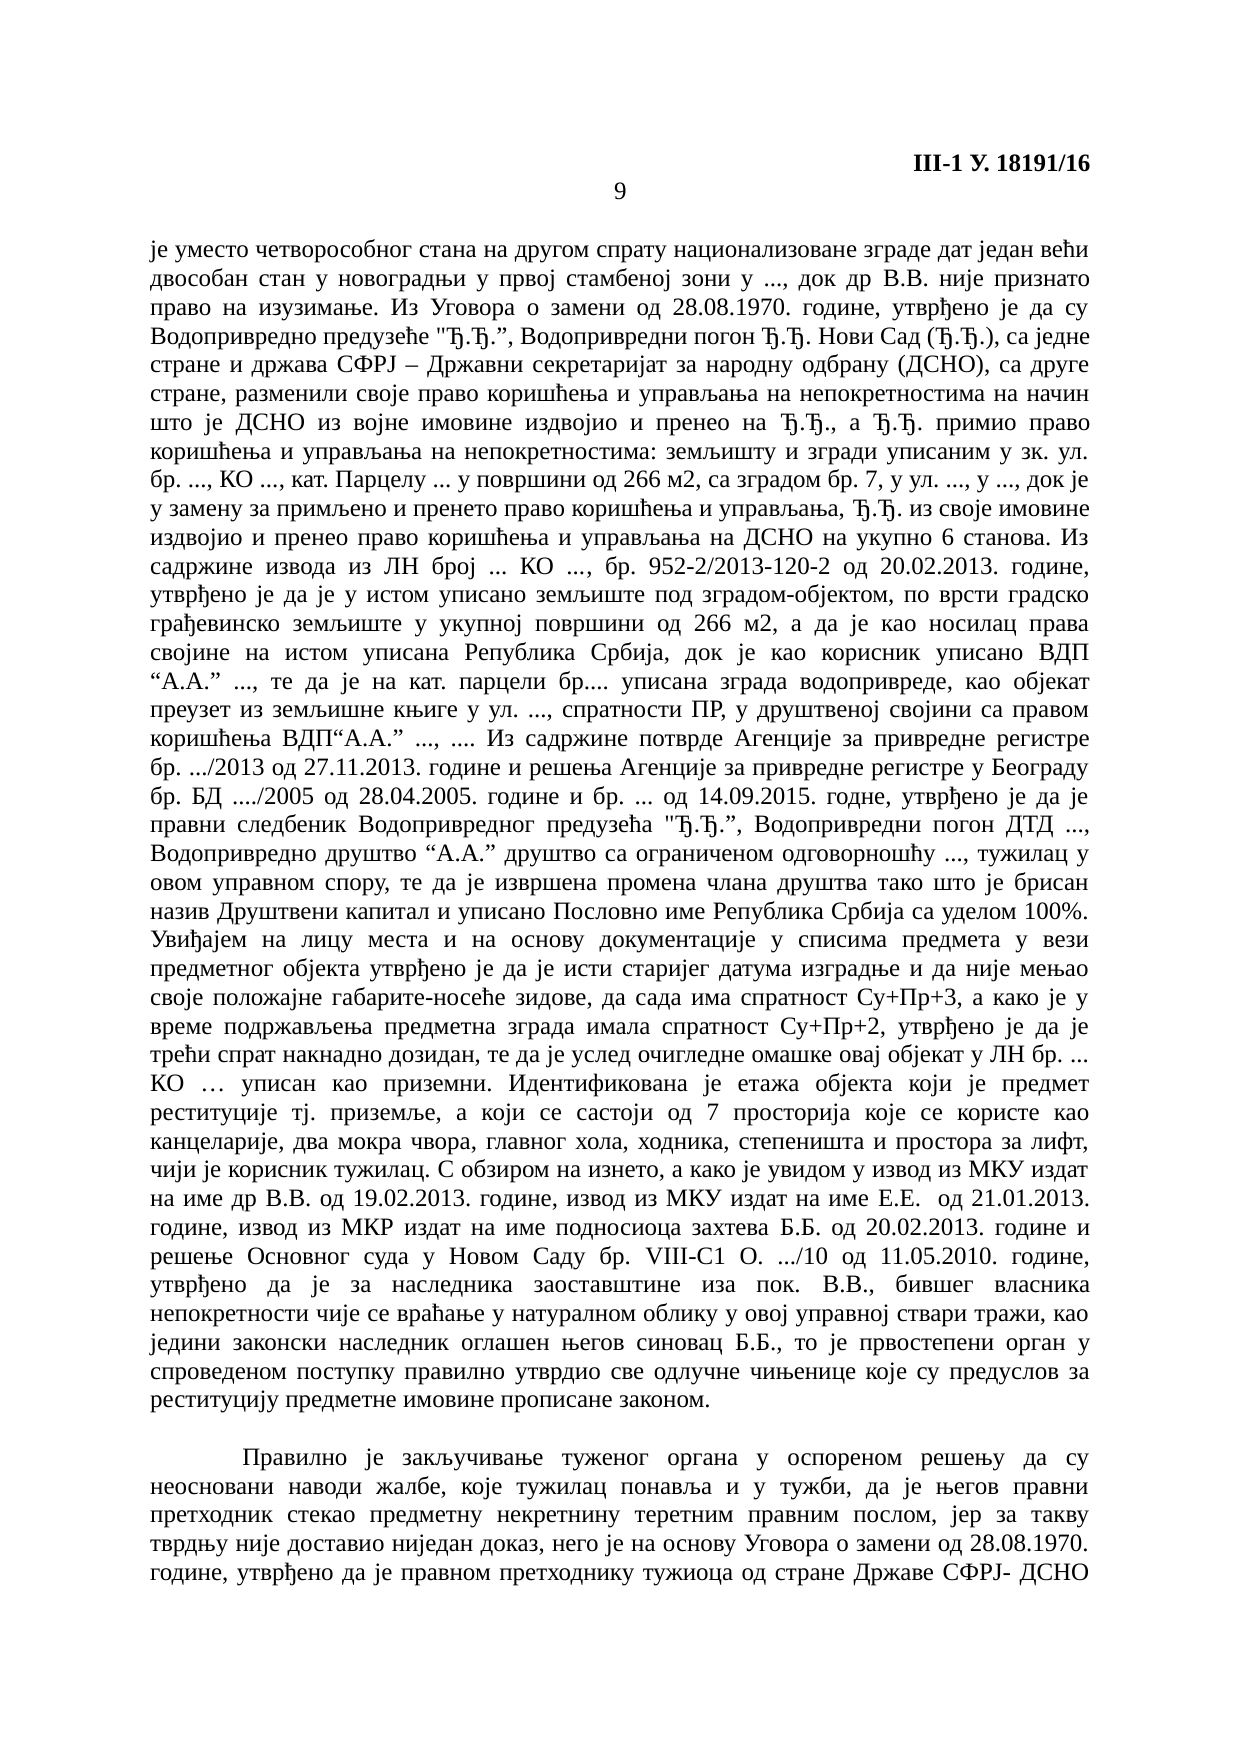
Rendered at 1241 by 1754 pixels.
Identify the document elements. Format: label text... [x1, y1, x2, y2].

text је уместо четворособног стана на другом спрату национализоване зграде дат један већи двособан стан у новоградњи у првој стамбеној зони у ..., док др В.В. није признато право на изузимање. Из Уговора о замени од 28.08.1970. године, утврђено је да су Водопривредно предузеће "Ђ.Ђ.”, Водопривредни погон Ђ.Ђ. Нови Сад (Ђ.Ђ.), са једне стране и држава СФРЈ – Државни секретаријат за народну одбрану (ДСНО), са друге стране, разменили своје право коришћења и управљања на непокретностима на начин што је ДСНО из војне имовине издвојио и пренео на Ђ.Ђ., а Ђ.Ђ. примио право коришћења и управљања на непокретностима: земљишту и згради уписаним у зк. ул. бр. ..., КО ..., кат. Парцелу ... у површини од 266 м2, са зградом бр. 7, у ул. ..., у ..., док је у замену за примљено и пренето право коришћења и управљања, Ђ.Ђ. из своје имовине издвојио и пренео право коришћења и управљања на ДСНО на укупно 6 станова. Из садржине извода из ЛН број ... КО ..., бр. 952-2/2013-120-2 од 20.02.2013. године, утврђено је да је у истом уписано земљиште под зградом-објектом, по врсти градско грађевинско земљиште у укупној површини од 266 м2, а да је као носилац права својине на истом уписана Република Србија, док је као корисник уписано ВДП “А.А.” ..., те да је на кат. парцели бр.... уписана зграда водопривреде, као објекат преузет из земљишне књиге у ул. ..., спратности ПР, у друштвеној својини са правом коришћења ВДП“А.А.” ..., .... Из садржине потврде Агенције за привредне регистре бр. .../2013 од 27.11.2013. године и решења Агенције за привредне регистре у Београду бр. БД ..../2005 од 28.04.2005. године и бр. ... од 14.09.2015. годне, утврђено је да је правни следбеник Водопривредног предузећа "Ђ.Ђ.”, Водопривредни погон ДТД ..., Водопривредно друштво “А.А.” друштво са ограниченом одговорношћу ..., тужилац у овом управном спору, те да је извршена промена члана друштва тако што је брисан назив Друштвени капитал и уписано Пословно име Република Србија са уделом 100%. Увиђајем на лицу места и на основу документације у списима предмета у вези предметног објекта утврђено је да је исти старијег датума изградње и да није мењао своје положајне габарите-носеће зидове, да сада има спратност Су+Пр+3, а како је у време подржављења предметна зграда имала спратност Су+Пр+2, утврђено је да је трећи спрат накнадно дозидан, те да је услед очигледне омашке овај објекат у ЛН бр. ... КО … уписан као приземни. Идентификована је етажа објекта који је предмет реституције тј. приземље, а који се састоји од 7 просторија које се користе као канцеларије, два мокра чвора, главног хола, ходника, степеништа и простора за лифт, чији је корисник тужилац. С обзиром на изнето, а како је увидом у извод из МКУ издат на име др В.В. од 19.02.2013. године, извод из МКУ издат на име Е.Е. oд 21.01.2013. године, извод из МКР издат на име подносиоца захтева Б.Б. од 20.02.2013. године и решење Основног суда у Новом Саду бр. VIII-С1 О. .../10 од 11.05.2010. године, утврђено да је за наследника заоставштине иза пок. В.В., бившег власника непокретности чије се враћање у натуралном облику у овој управној ствари тражи, као једини законски наследник оглашен његов синовац Б.Б., то је првостепени орган у спроведеном поступку правилно утврдио све одлучне чињенице које су предуслов за реституцију предметне имовине прописане законом. [150, 234, 1090, 1413]
text Правилно је закључивање туженог органа у оспореном решењу да су неосновани наводи жалбе, које тужилац понавља и у тужби, да је његов правни претходник стекао предметну некретнину теретним правним послом, јер за такву тврдњу није доставио ниједан доказ, него је на основу Уговора о замени од 28.08.1970. године, утврђено да је правном претходнику тужиоца од стране Државе СФРЈ- ДСНО [150, 1442, 1090, 1586]
